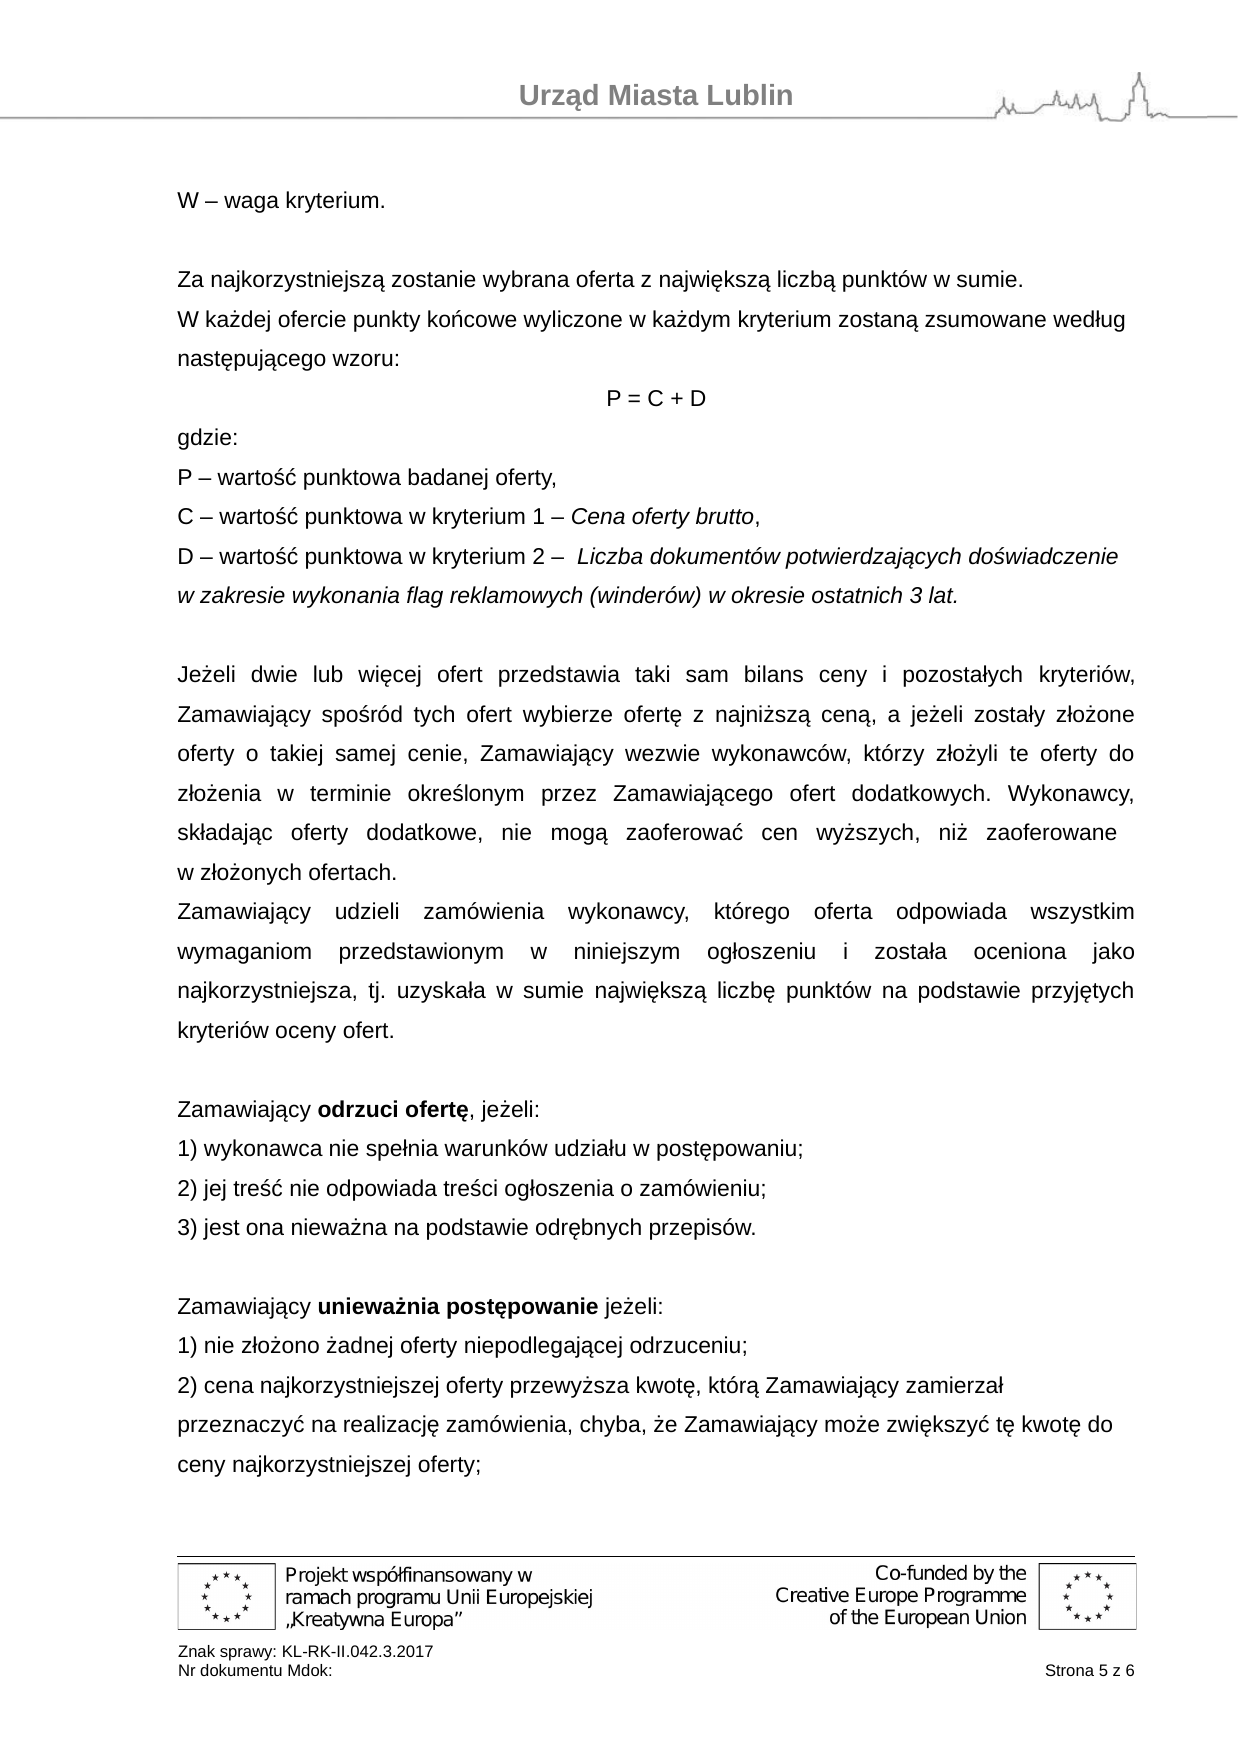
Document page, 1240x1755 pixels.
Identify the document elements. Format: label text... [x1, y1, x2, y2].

picture [0, 72, 1240, 125]
text P – wartość punktowa badanej oferty, [177, 464, 1135, 490]
text 2) cena najkorzystniejszej oferty przewyższa kwotę, którą Zamawiający zamierzał przeznaczyć na realizację zamówienia, chyba, że Zamawiający może zwiększyć tę kwotę do ceny najkorzystniejszej oferty; [177, 1372, 1135, 1477]
text Za najkorzystniejszą zostanie wybrana oferta z największą liczbą punktów w sumie. [177, 266, 1135, 293]
text P = C + D [177, 385, 1135, 411]
text D – wartość punktowa w kryterium 2 – Liczba dokumentów potwierdzających doświadczenie w zakresie wykonania flag reklamowych (winderów) w okresie ostatnich 3 lat. [177, 543, 1135, 609]
text W każdej ofercie punkty końcowe wyliczone w każdym kryterium zostaną zsumowane według następującego wzoru: [177, 306, 1135, 372]
text Jeżeli dwie lub więcej ofert przedstawia taki sam bilans ceny i pozostałych kryteriów, Zamawiający spośród tych ofert wybierze ofertę z najniższą ceną, a jeżeli zostały złożone oferty o takiej samej cenie, Zamawiający wezwie wykonawców, którzy złożyli te oferty do złożenia w terminie określonym przez Zamawiającego ofert dodatkowych. Wykonawcy, składając oferty dodatkowe, nie mogą zaoferować cen wyższych, niż zaoferowane w złożonych ofertach. [177, 661, 1135, 885]
text Zamawiający udzieli zamówienia wykonawcy, którego oferta odpowiada wszystkim wymaganiom przedstawionym w niniejszym ogłoszeniu i została oceniona jako najkorzystniejsza, tj. uzyskała w sumie największą liczbę punktów na podstawie przyjętych kryteriów oceny ofert. [177, 898, 1135, 1043]
text gdzie: [177, 424, 1135, 451]
text W – waga kryterium. [177, 187, 1135, 214]
picture [177, 1563, 1137, 1630]
text 1) nie złożono żadnej oferty niepodlegającej odrzuceniu; [177, 1332, 1135, 1359]
text 3) jest ona nieważna na podstawie odrębnych przepisów. [177, 1214, 1135, 1240]
text 2) jej treść nie odpowiada treści ogłoszenia o zamówieniu; [177, 1174, 1135, 1201]
text C – wartość punktowa w kryterium 1 – Cena oferty brutto, [177, 503, 1135, 530]
text Zamawiający unieważnia postępowanie jeżeli: [177, 1293, 1135, 1319]
text 1) wykonawca nie spełnia warunków udziału w postępowaniu; [177, 1135, 1135, 1161]
text Zamawiający odrzuci ofertę, jeżeli: [177, 1096, 1135, 1122]
